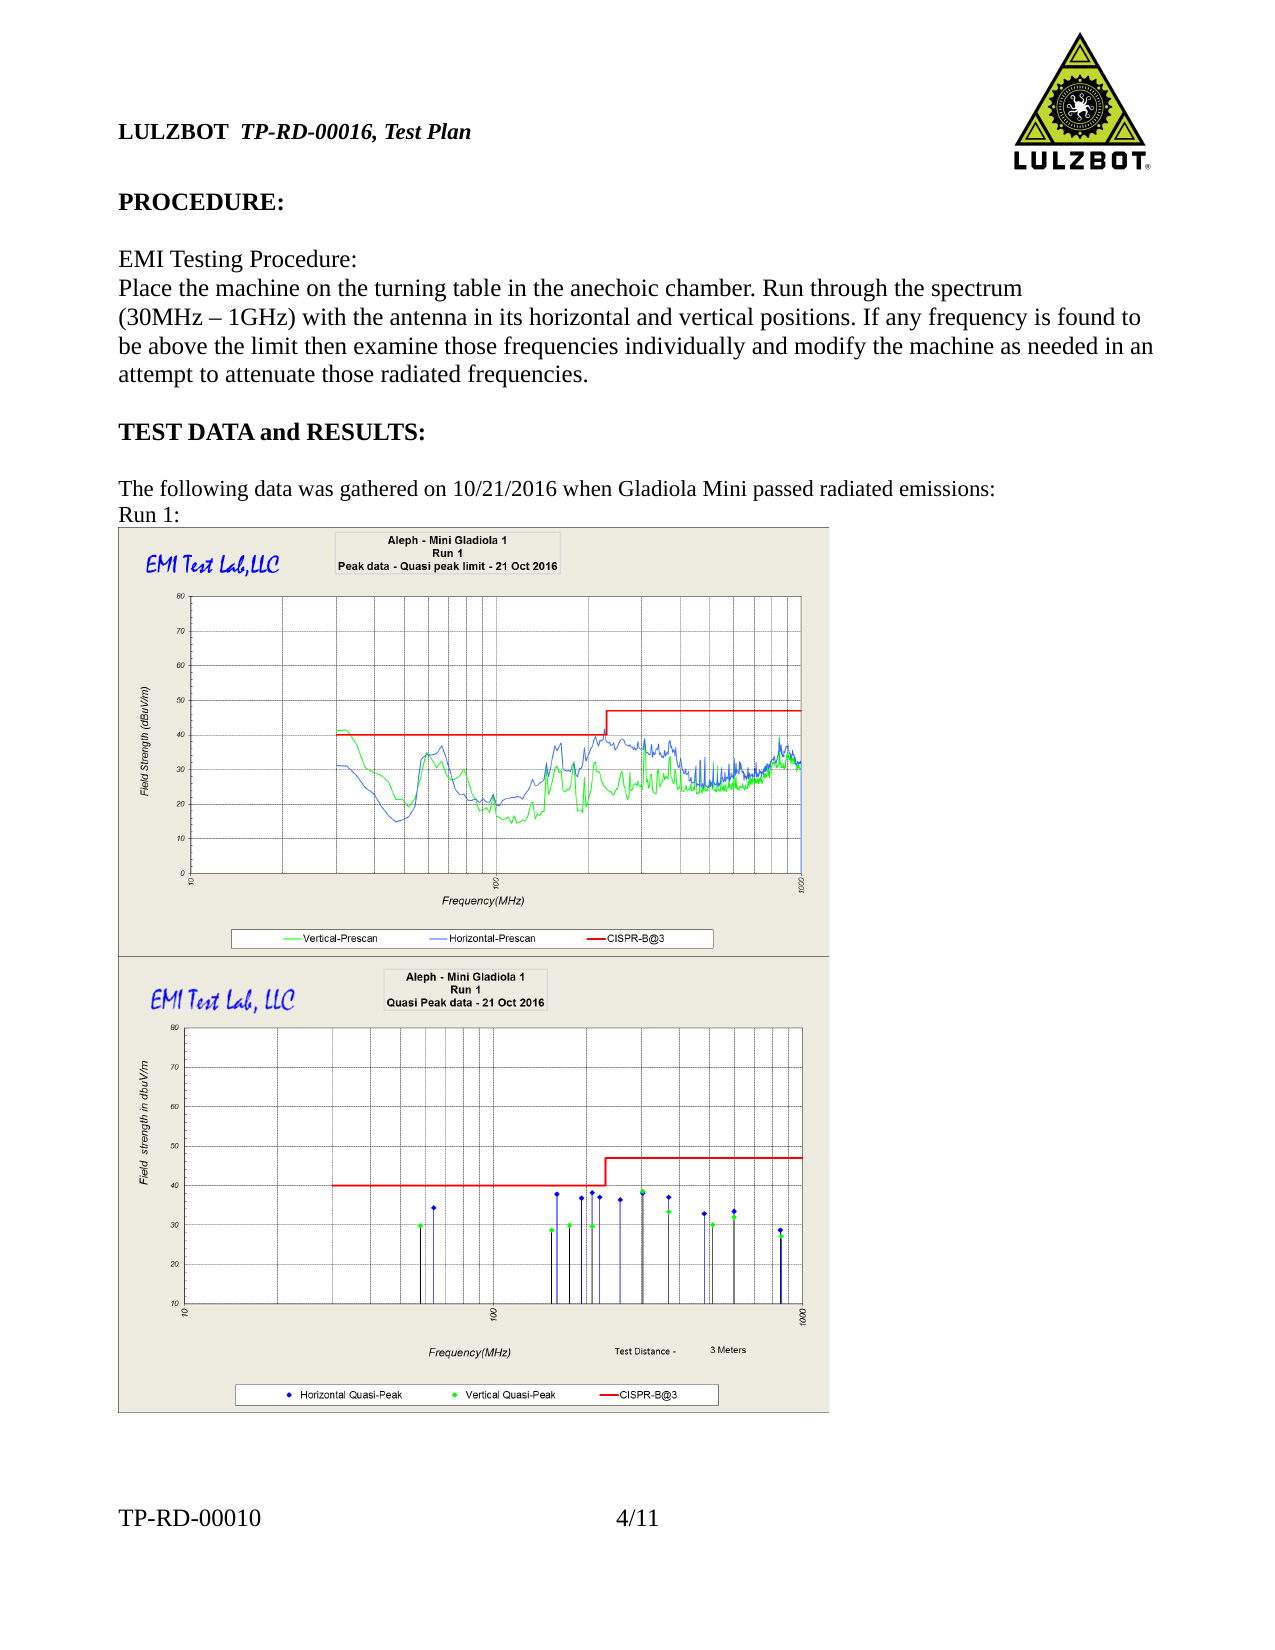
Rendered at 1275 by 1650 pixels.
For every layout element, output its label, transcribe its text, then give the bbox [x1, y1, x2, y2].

text Place the machine on the turning table in the anechoic chamber. Run through the spectrum (30MHz – 1GHz) with the antenna in its horizontal and vertical positions. If any frequency is found to be above the limit then examine those frequencies individually and modify the machine as needed in an attempt to attenuate those radiated frequencies. [118, 273, 1157, 388]
text EMI Testing Procedure: [118, 244, 1157, 273]
picture [118, 527, 830, 1413]
text Run 1: [118, 501, 1157, 527]
text PROCEDURE: [118, 187, 1157, 216]
text TEST DATA and RESULTS: [118, 417, 1157, 446]
picture [1005, 22, 1160, 183]
text The following data was gathered on 10/21/2016 when Gladiola Mini passed radiated emissions: [118, 474, 1157, 501]
